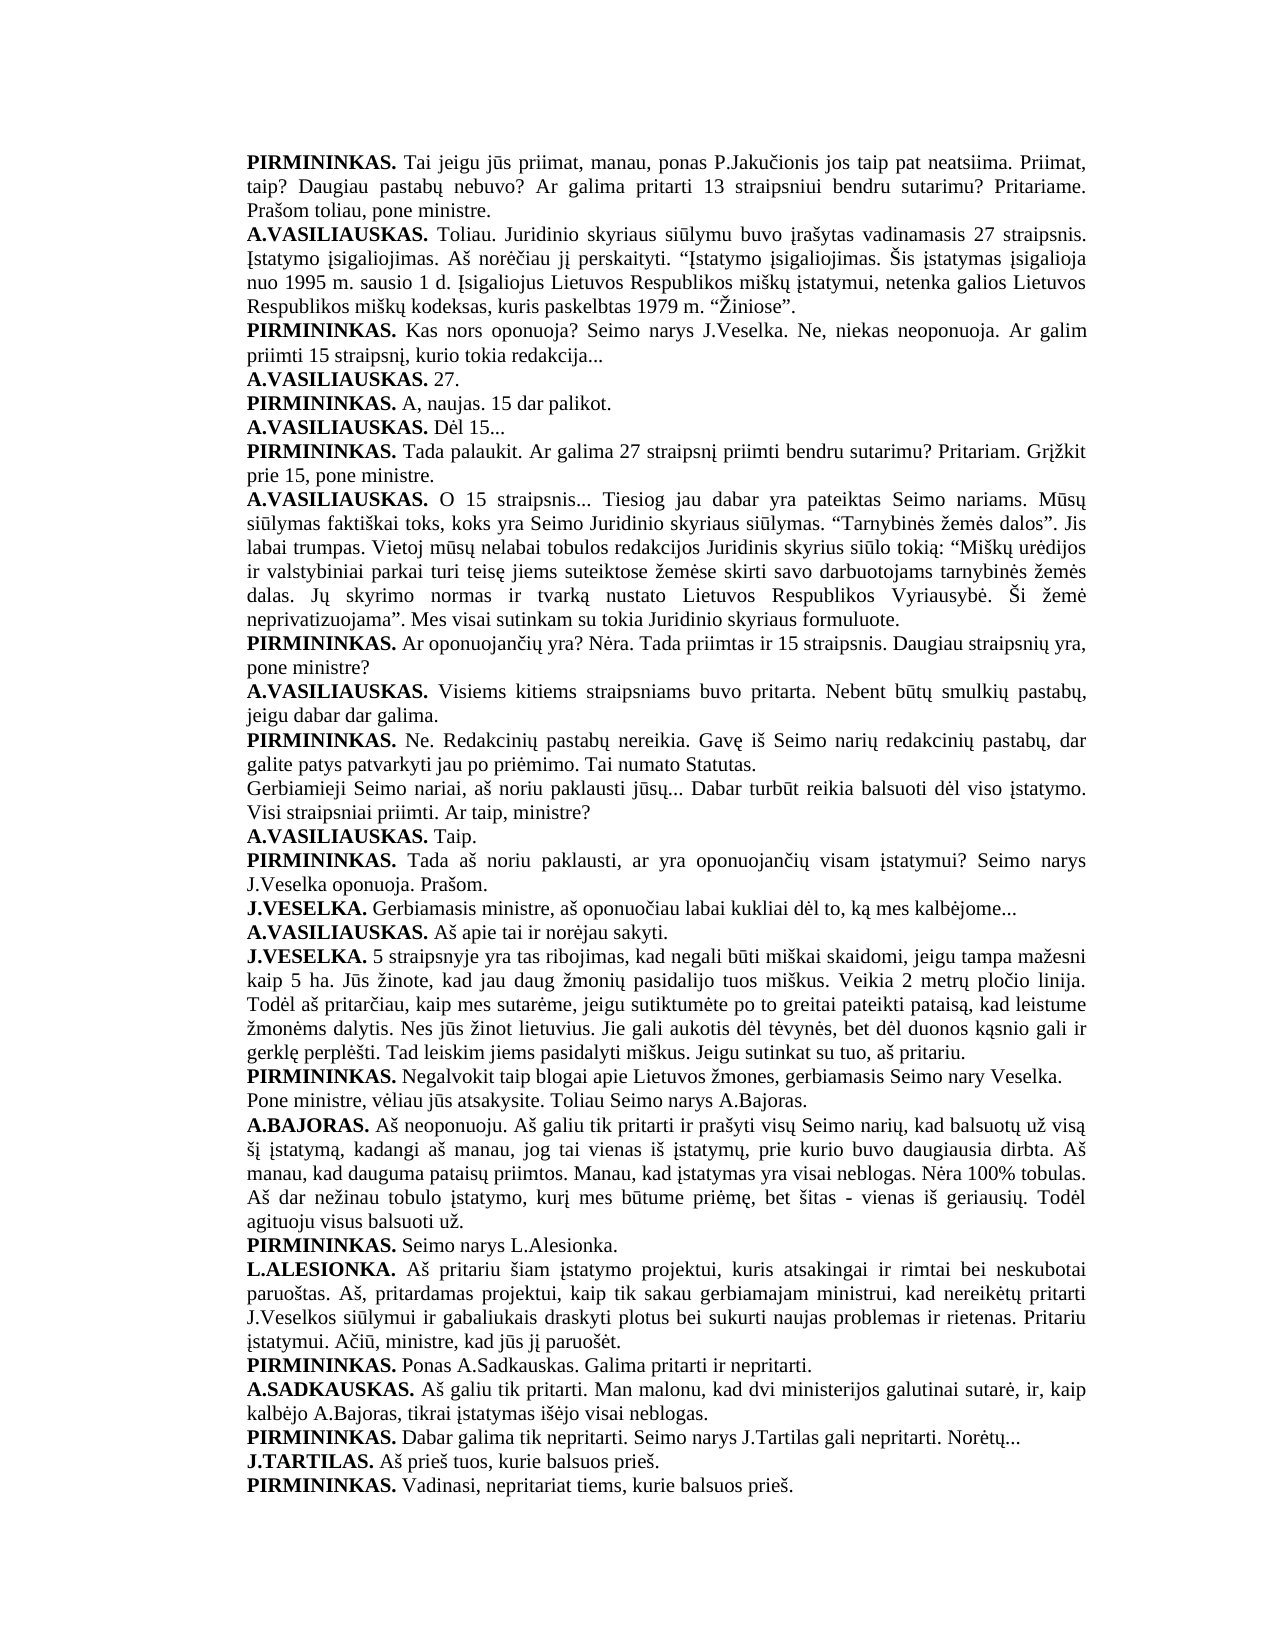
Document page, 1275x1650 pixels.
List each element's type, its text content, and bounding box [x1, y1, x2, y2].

text J.VESELKA. Gerbiamasis ministre, aš oponuočiau labai kukliai dėl to, ką mes kalbėjome... [247, 896, 1087, 920]
text A.VASILIAUSKAS. Dėl 15... [247, 415, 1087, 439]
text PIRMININKAS. Ponas A.Sadkauskas. Galima pritarti ir nepritarti. [247, 1353, 1087, 1377]
text L.ALESIONKA. Aš pritariu šiam įstatymo projektui, kuris atsakingai ir rimtai bei neskubotai paruoštas. Aš, pritardamas projektui, kaip tik sakau gerbiamajam ministrui, kad nereikėtų pritarti J.Veselkos siūlymui ir gabaliukais draskyti plotus bei sukurti naujas problemas ir rietenas. Pritariu įstatymui. Ačiū, ministre, kad jūs jį paruošėt. [247, 1257, 1087, 1353]
text A.VASILIAUSKAS. Toliau. Juridinio skyriaus siūlymu buvo įrašytas vadinamasis 27 straipsnis. Įstatymo įsigaliojimas. Aš norėčiau jį perskaityti. “Įstatymo įsigaliojimas. Šis įstatymas įsigalioja nuo 1995 m. sausio 1 d. Įsigaliojus Lietuvos Respublikos miškų įstatymui, netenka galios Lietuvos Respublikos miškų kodeksas, kuris paskelbtas 1979 m. “Žiniose”. [247, 222, 1087, 318]
text PIRMININKAS. Seimo narys L.Alesionka. [247, 1233, 1087, 1257]
text A.SADKAUSKAS. Aš galiu tik pritarti. Man malonu, kad dvi ministerijos galutinai sutarė, ir, kaip kalbėjo A.Bajoras, tikrai įstatymas išėjo visai neblogas. [247, 1377, 1087, 1425]
text PIRMININKAS. Dabar galima tik nepritarti. Seimo narys J.Tartilas gali nepritarti. Norėtų... [247, 1425, 1087, 1449]
text A.VASILIAUSKAS. Taip. [247, 824, 1087, 848]
text J.VESELKA. 5 straipsnyje yra tas ribojimas, kad negali būti miškai skaidomi, jeigu tampa mažesni kaip 5 ha. Jūs žinote, kad jau daug žmonių pasidalijo tuos miškus. Veikia 2 metrų pločio linija. Todėl aš pritarčiau, kaip mes sutarėme, jeigu sutiktumėte po to greitai pateikti pataisą, kad leistume žmonėms dalytis. Nes jūs žinot lietuvius. Jie gali aukotis dėl tėvynės, bet dėl duonos kąsnio gali ir gerklę perplėšti. Tad leiskim jiems pasidalyti miškus. Jeigu sutinkat su tuo, aš pritariu. [247, 944, 1087, 1064]
text PIRMININKAS. Tada aš noriu paklausti, ar yra oponuojančių visam įstatymui? Seimo narys J.Veselka oponuoja. Prašom. [247, 848, 1087, 896]
text A.VASILIAUSKAS. Aš apie tai ir norėjau sakyti. [247, 920, 1087, 944]
text A.BAJORAS. Aš neoponuoju. Aš galiu tik pritarti ir prašyti visų Seimo narių, kad balsuotų už visą šį įstatymą, kadangi aš manau, jog tai vienas iš įstatymų, prie kurio buvo daugiausia dirbta. Aš manau, kad dauguma pataisų priimtos. Manau, kad įstatymas yra visai neblogas. Nėra 100% tobulas. Aš dar nežinau tobulo įstatymo, kurį mes būtume priėmę, bet šitas - vienas iš geriausių. Todėl agituoju visus balsuoti už. [247, 1112, 1087, 1233]
text PIRMININKAS. Tada palaukit. Ar galima 27 straipsnį priimti bendru sutarimu? Pritariam. Grįžkit prie 15, pone ministre. [247, 439, 1087, 487]
text PIRMININKAS. A, naujas. 15 dar palikot. [247, 391, 1087, 415]
text PIRMININKAS. Ne. Redakcinių pastabų nereikia. Gavę iš Seimo narių redakcinių pastabų, dar galite patys patvarkyti jau po priėmimo. Tai numato Statutas. [247, 727, 1087, 776]
text A.VASILIAUSKAS. Visiems kitiems straipsniams buvo pritarta. Nebent būtų smulkių pastabų, jeigu dabar dar galima. [247, 679, 1087, 727]
text A.VASILIAUSKAS. 27. [247, 367, 1087, 391]
text J.TARTILAS. Aš prieš tuos, kurie balsuos prieš. [247, 1449, 1087, 1473]
text PIRMININKAS. Vadinasi, nepritariat tiems, kurie balsuos prieš. [247, 1473, 1087, 1497]
text PIRMININKAS. Ar oponuojančių yra? Nėra. Tada priimtas ir 15 straipsnis. Daugiau straipsnių yra, pone ministre? [247, 631, 1087, 679]
text PIRMININKAS. Kas nors oponuoja? Seimo narys J.Veselka. Ne, niekas neoponuoja. Ar galim priimti 15 straipsnį, kurio tokia redakcija... [247, 318, 1087, 367]
text PIRMININKAS. Negalvokit taip blogai apie Lietuvos žmones, gerbiamasis Seimo nary Veselka. [247, 1064, 1087, 1088]
text PIRMININKAS. Tai jeigu jūs priimat, manau, ponas P.Jakučionis jos taip pat neatsiima. Priimat, taip? Daugiau pastabų nebuvo? Ar galima pritarti 13 straipsniui bendru sutarimu? Pritariame. Prašom toliau, pone ministre. [247, 150, 1087, 222]
text A.VASILIAUSKAS. O 15 straipsnis... Tiesiog jau dabar yra pateiktas Seimo nariams. Mūsų siūlymas faktiškai toks, koks yra Seimo Juridinio skyriaus siūlymas. “Tarnybinės žemės dalos”. Jis labai trumpas. Vietoj mūsų nelabai tobulos redakcijos Juridinis skyrius siūlo tokią: “Miškų urėdijos ir valstybiniai parkai turi teisę jiems suteiktose žemėse skirti savo darbuotojams tarnybinės žemės dalas. Jų skyrimo normas ir tvarką nustato Lietuvos Respublikos Vyriausybė. Ši žemė neprivatizuojama”. Mes visai sutinkam su tokia Juridinio skyriaus formuluote. [247, 487, 1087, 631]
text Pone ministre, vėliau jūs atsakysite. Toliau Seimo narys A.Bajoras. [247, 1088, 1087, 1112]
text Gerbiamieji Seimo nariai, aš noriu paklausti jūsų... Dabar turbūt reikia balsuoti dėl viso įstatymo. Visi straipsniai priimti. Ar taip, ministre? [247, 776, 1087, 824]
